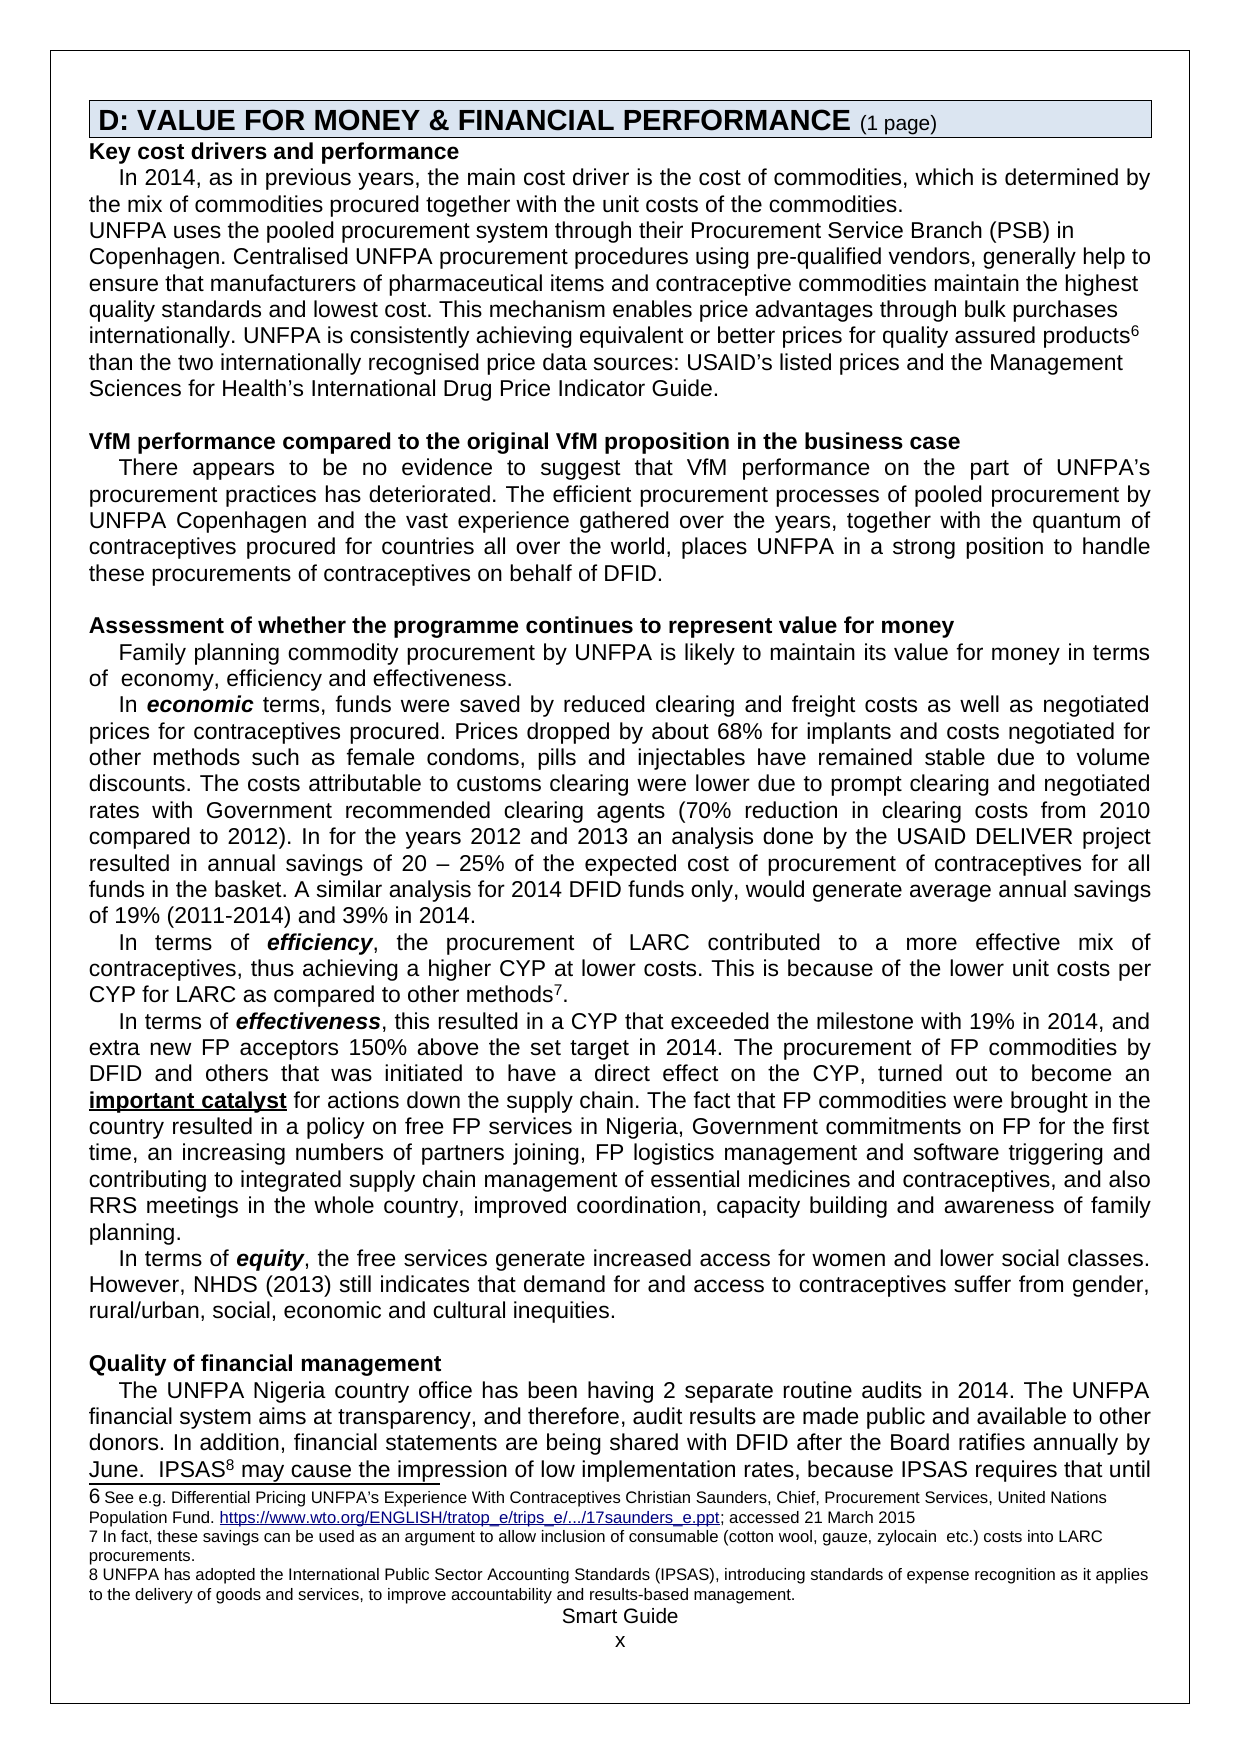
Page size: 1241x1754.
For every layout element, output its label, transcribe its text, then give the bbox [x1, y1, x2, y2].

text In terms of equity, the free services generate increased access for women and lower social classes. However, NHDS (2013) still indicates that demand for and access to contraceptives suffer from gender, rural/urban, social, economic and cultural inequities. [89, 1245, 1152, 1324]
text In economic terms, funds were saved by reduced clearing and freight costs as well as negotiated prices for contraceptives procured. Prices dropped by about 68% for implants and costs negotiated for other methods such as female condoms, pills and injectables have remained stable due to volume discounts. The costs attributable to customs clearing were lower due to prompt clearing and negotiated rates with Government recommended clearing agents (70% reduction in clearing costs from 2010 compared to 2012). In for the years 2012 and 2013 an analysis done by the USAID DELIVER project resulted in annual savings of 20 – 25% of the expected cost of procurement of contraceptives for all funds in the basket. A similar analysis for 2014 DFID funds only, would generate average annual savings of 19% (2011-2014) and 39% in 2014. [89, 691, 1152, 928]
text Assessment of whether the programme continues to represent value for money [89, 612, 1152, 639]
text Family planning commodity procurement by UNFPA is likely to maintain its value for money in terms of economy, efficiency and effectiveness. [89, 639, 1152, 691]
text Key cost drivers and performance [89, 138, 1152, 164]
text In terms of effectiveness, this resulted in a CYP that exceeded the milestone with 19% in 2014, and extra new FP acceptors 150% above the set target in 2014. The procurement of FP commodities by DFID and others that was initiated to have a direct effect on the CYP, turned out to become an important catalyst for actions down the supply chain. The fact that FP commodities were brought in the country resulted in a policy on free FP services in Nigeria, Government commitments on FP for the first time, an increasing numbers of partners joining, FP logistics management and software triggering and contributing to integrated supply chain management of essential medicines and contraceptives, and also RRS meetings in the whole country, improved coordination, capacity building and awareness of family planning. [89, 1008, 1152, 1245]
subtitle D: VALUE FOR MONEY & FINANCIAL PERFORMANCE (1 page) [90, 101, 1151, 137]
text The UNFPA Nigeria country office has been having 2 separate routine audits in 2014. The UNFPA financial system aims at transparency, and therefore, audit results are made public and available to other donors. In addition, financial statements are being shared with DFID after the Board ratifies annually by June. IPSAS may cause the impression of low implementation rates, because IPSAS requires that until [89, 1377, 1152, 1482]
text There appears to be no evidence to suggest that VfM performance on the part of UNFPA’s procurement practices has deteriorated. The efficient procurement processes of pooled procurement by UNFPA Copenhagen and the vast experience gathered over the years, together with the quantum of contraceptives procured for countries all over the world, places UNFPA in a strong position to handle these procurements of contraceptives on behalf of DFID. [89, 454, 1152, 586]
text In 2014, as in previous years, the main cost driver is the cost of commodities, which is determined by the mix of commodities procured together with the unit costs of the commodities. [89, 164, 1152, 217]
text UNFPA uses the pooled procurement system through their Procurement Service Branch (PSB) in Copenhagen. Centralised UNFPA procurement procedures using pre-qualified vendors, generally help to ensure that manufacturers of pharmaceutical items and contraceptive commodities maintain the highest quality standards and lowest cost. This mechanism enables price advantages through bulk purchases internationally. UNFPA is consistently achieving equivalent or better prices for quality assured products than the two internationally recognised price data sources: USAID’s listed prices and the Management Sciences for Health’s International Drug Price Indicator Guide. [89, 217, 1152, 401]
text Quality of financial management [89, 1350, 1152, 1377]
text In fact, these savings can be used as an argument to allow inclusion of consumable (cotton wool, gauze, zylocain etc.) costs into LARC procurements. [89, 1527, 1152, 1565]
text UNFPA has adopted the International Public Sector Accounting Standards (IPSAS), introducing standards of expense recognition as it applies to the delivery of goods and services, to improve accountability and results-based management. [89, 1565, 1152, 1603]
text See e.g. Differential Pricing UNFPA’s Experience With Contraceptives Christian Saunders, Chief, Procurement Services, United Nations Population Fund. https://www.wto.org/ENGLISH/tratop_e/trips_e/.../17saunders_e.ppt; accessed 21 March 2015 [89, 1484, 1152, 1527]
text In terms of efficiency, the procurement of LARC contributed to a more effective mix of contraceptives, thus achieving a higher CYP at lower costs. This is because of the lower unit costs per CYP for LARC as compared to other methods. [89, 928, 1152, 1008]
text VfM performance compared to the original VfM proposition in the business case [89, 428, 1152, 454]
